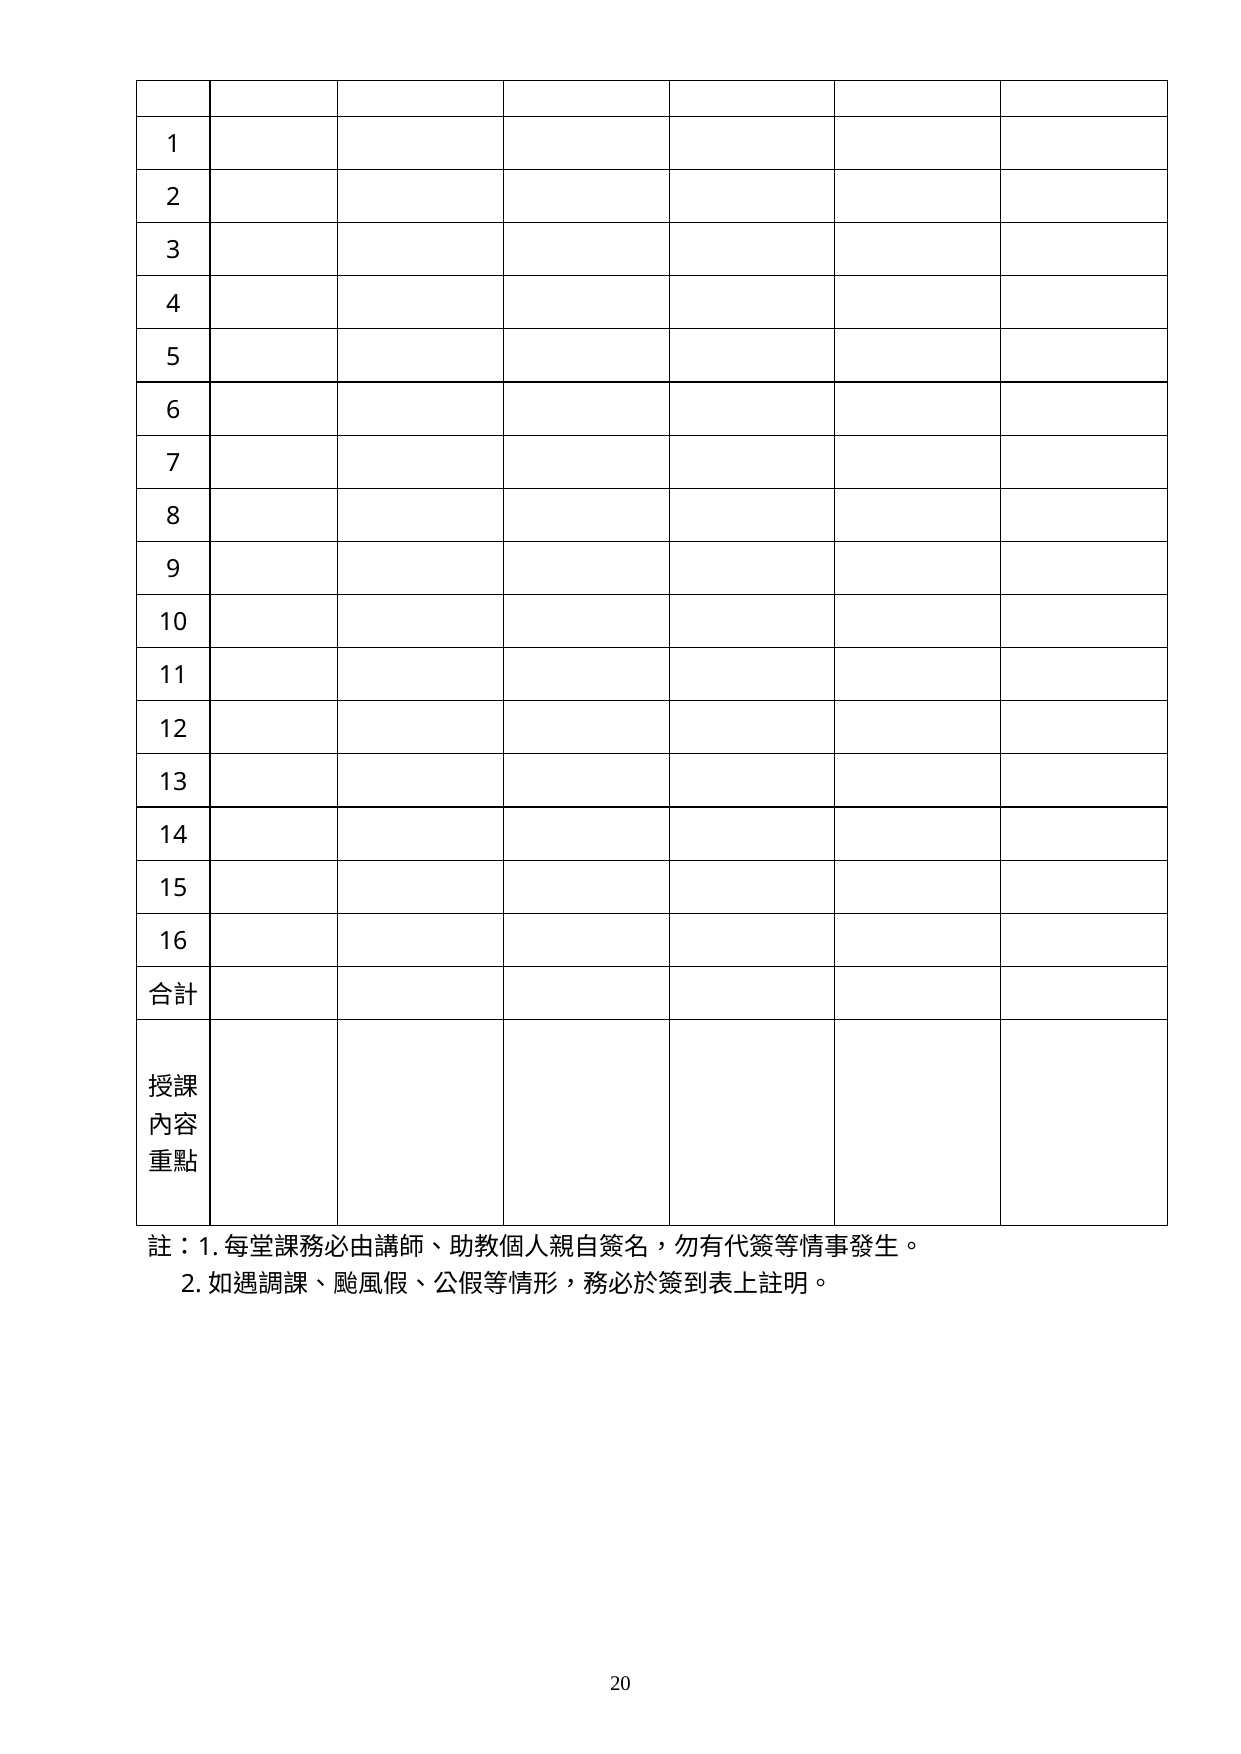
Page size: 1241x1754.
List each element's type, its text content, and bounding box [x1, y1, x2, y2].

table_cell [504, 967, 669, 1019]
table_cell [670, 81, 834, 116]
table_cell [338, 81, 503, 116]
table_cell [338, 489, 503, 541]
table_cell [835, 914, 1000, 966]
table_cell [338, 967, 503, 1019]
table_cell [504, 117, 669, 169]
table_cell [1001, 81, 1167, 116]
table_cell [137, 81, 209, 116]
table_cell 14 [137, 808, 209, 859]
table_cell [1001, 754, 1167, 806]
table_cell [670, 1020, 834, 1225]
table_cell [670, 170, 834, 222]
table_cell [1001, 436, 1167, 488]
table_cell [1001, 276, 1167, 328]
table_cell [1001, 329, 1167, 381]
table_cell 合計 [137, 967, 209, 1019]
table_cell 7 [137, 436, 209, 488]
table_cell [835, 81, 1000, 116]
table_cell 2 [137, 170, 209, 222]
table_cell [504, 383, 669, 434]
table_cell [835, 754, 1000, 806]
table_cell [835, 170, 1000, 222]
table_cell [670, 329, 834, 381]
table_cell [211, 329, 337, 381]
table_cell [338, 861, 503, 913]
table_cell [1001, 595, 1167, 647]
table_cell [835, 436, 1000, 488]
table_cell [338, 1020, 503, 1225]
table_cell [211, 595, 337, 647]
table_cell [504, 861, 669, 913]
table_cell 6 [137, 383, 209, 434]
table_cell 3 [137, 223, 209, 275]
table_cell [670, 117, 834, 169]
table_cell [338, 383, 503, 434]
table_cell [835, 117, 1000, 169]
table_cell 5 [137, 329, 209, 381]
table_cell [1001, 808, 1167, 859]
table_cell [504, 436, 669, 488]
table_cell 8 [137, 489, 209, 541]
table_cell [211, 81, 337, 116]
table_cell [835, 967, 1000, 1019]
table_cell [835, 542, 1000, 594]
table_cell [338, 701, 503, 753]
table_cell [338, 542, 503, 594]
table_cell [504, 276, 669, 328]
table_cell [504, 648, 669, 700]
table_cell [211, 542, 337, 594]
table_cell 10 [137, 595, 209, 647]
table_cell [211, 383, 337, 434]
table_cell [338, 223, 503, 275]
table_cell [211, 701, 337, 753]
table_cell [211, 967, 337, 1019]
table_cell [211, 489, 337, 541]
table_cell [835, 701, 1000, 753]
table_cell 4 [137, 276, 209, 328]
text 註：1. 每堂課務必由講師、助教個人親自簽名，勿有代簽等情事發生。 [148, 1226, 1093, 1263]
table_cell [835, 648, 1000, 700]
table_cell 9 [137, 542, 209, 594]
table_cell [835, 383, 1000, 434]
table_cell [211, 808, 337, 859]
table_cell [1001, 489, 1167, 541]
table_cell [338, 276, 503, 328]
table_cell [835, 808, 1000, 859]
text 2. 如遇調課、颱風假、公假等情形，務必於簽到表上註明。 [158, 1263, 1093, 1301]
table_cell [338, 648, 503, 700]
table_cell [211, 170, 337, 222]
table_cell [670, 489, 834, 541]
table_cell [670, 914, 834, 966]
table_cell 1 [137, 117, 209, 169]
table_cell [504, 701, 669, 753]
table_cell [338, 914, 503, 966]
table_cell [835, 595, 1000, 647]
table_cell [211, 861, 337, 913]
table_cell [670, 754, 834, 806]
table_cell [338, 808, 503, 859]
table_cell [1001, 223, 1167, 275]
table_cell 15 [137, 861, 209, 913]
table_cell [211, 914, 337, 966]
table_cell [338, 436, 503, 488]
table_cell [504, 489, 669, 541]
table_cell [670, 861, 834, 913]
table_cell [835, 1020, 1000, 1225]
table_cell 11 [137, 648, 209, 700]
table_cell [504, 754, 669, 806]
table_cell [211, 648, 337, 700]
table_cell 16 [137, 914, 209, 966]
table_cell [1001, 701, 1167, 753]
table_cell [504, 914, 669, 966]
table_cell [670, 595, 834, 647]
table_cell [338, 117, 503, 169]
table_cell [338, 595, 503, 647]
table_cell [211, 436, 337, 488]
table_cell 授課內容重點 [137, 1020, 209, 1225]
table_cell [1001, 542, 1167, 594]
table_cell [504, 808, 669, 859]
table_cell [1001, 170, 1167, 222]
table_cell [835, 861, 1000, 913]
table_cell [504, 542, 669, 594]
table_cell [670, 383, 834, 434]
table_cell [504, 170, 669, 222]
table_cell [670, 223, 834, 275]
table_cell [1001, 967, 1167, 1019]
table_cell [504, 223, 669, 275]
table_cell [1001, 383, 1167, 434]
table_cell [504, 81, 669, 116]
table_cell [211, 223, 337, 275]
table_cell [338, 329, 503, 381]
table_cell 12 [137, 701, 209, 753]
table_cell [1001, 861, 1167, 913]
table_cell [211, 276, 337, 328]
table_cell [211, 1020, 337, 1225]
table_cell [670, 276, 834, 328]
table_cell [835, 329, 1000, 381]
table_cell [338, 754, 503, 806]
table_cell [211, 117, 337, 169]
table_cell [835, 489, 1000, 541]
table_cell [1001, 914, 1167, 966]
table_cell [835, 276, 1000, 328]
table_cell [504, 329, 669, 381]
table_cell [1001, 1020, 1167, 1225]
table_cell [1001, 648, 1167, 700]
table_cell [670, 436, 834, 488]
table_cell [504, 1020, 669, 1225]
table_cell [835, 223, 1000, 275]
table_cell [338, 170, 503, 222]
table_cell [504, 595, 669, 647]
table_cell 13 [137, 754, 209, 806]
table_cell [670, 648, 834, 700]
table_cell [670, 701, 834, 753]
table_cell [670, 967, 834, 1019]
table_cell [1001, 117, 1167, 169]
table_cell [670, 808, 834, 859]
table_cell [211, 754, 337, 806]
table_cell [670, 542, 834, 594]
